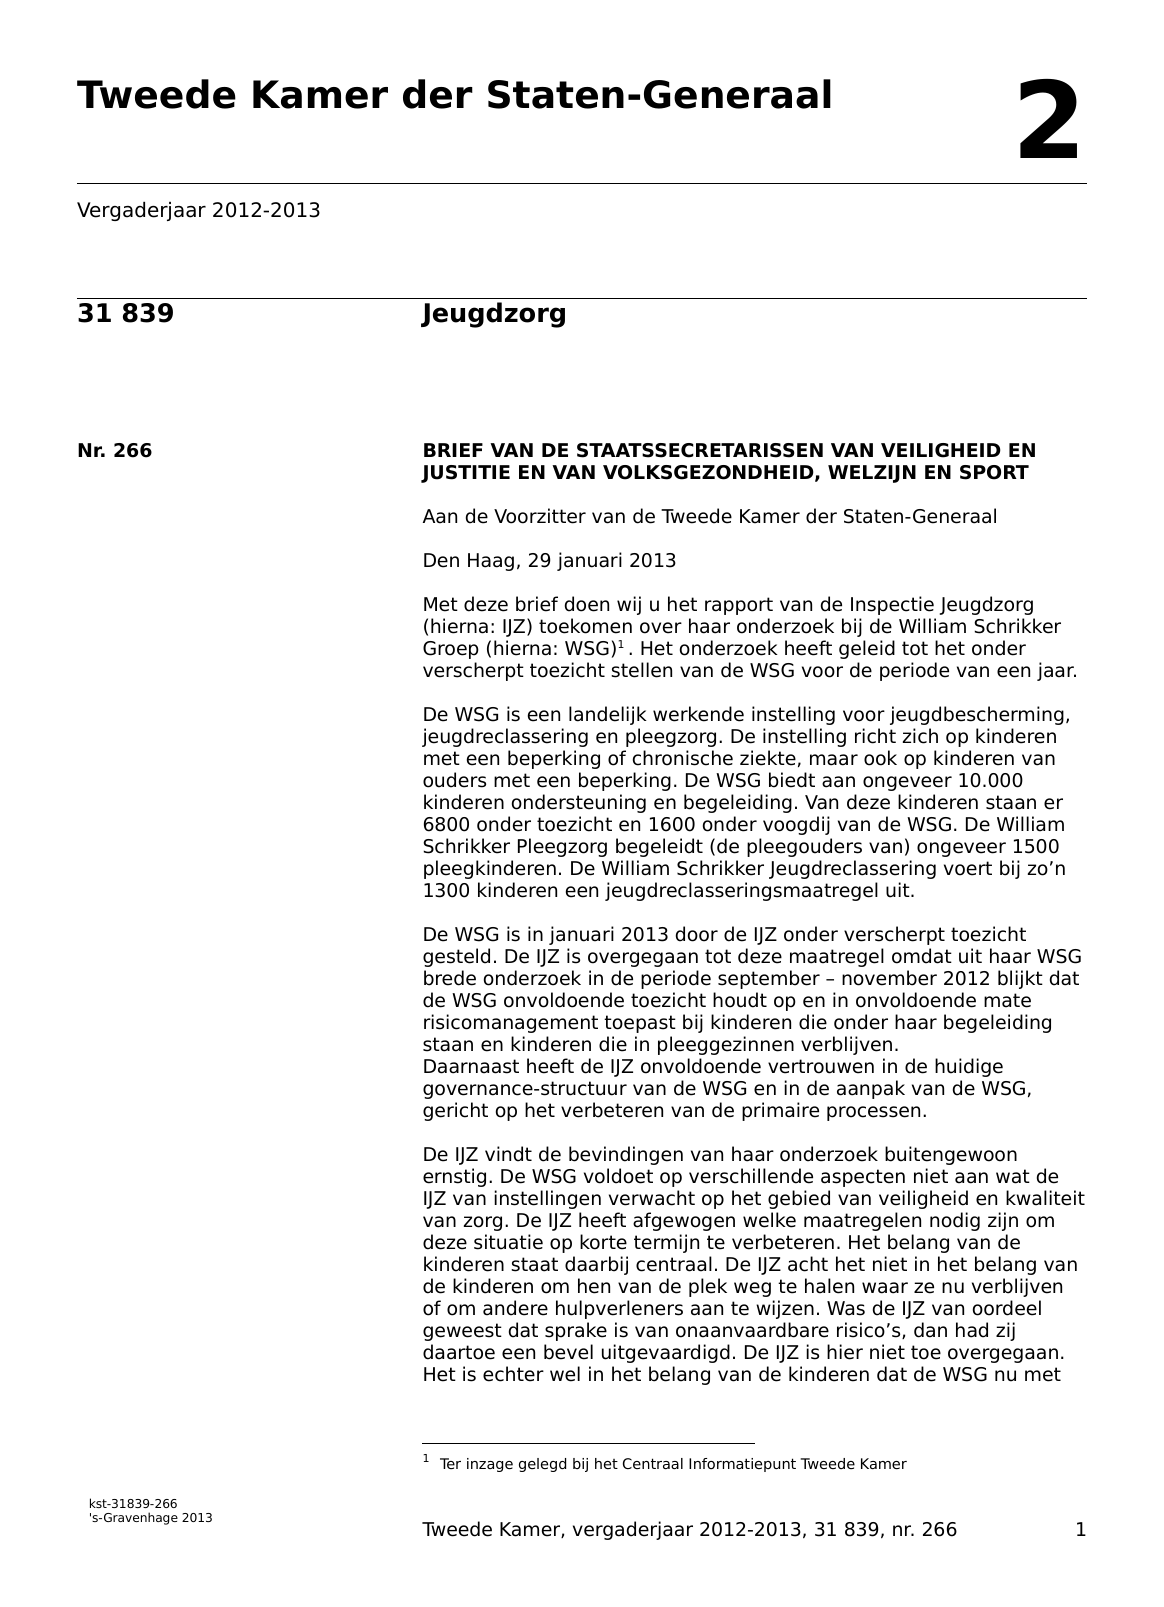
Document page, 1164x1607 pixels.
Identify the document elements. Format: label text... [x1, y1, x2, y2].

subtitle 31 839 Jeugdzorg [77, 299, 1087, 329]
text De WSG is in januari 2013 door de IJZ onder verscherpt toezicht gesteld. De IJZ is overgegaan tot deze maatregel omdat uit haar WSG brede onderzoek in de periode september – november 2012 blijkt dat de WSG onvoldoende toezicht houdt op en in onvoldoende mate risicomanagement toepast bij kinderen die onder haar begeleiding staan en kinderen die in pleeggezinnen verblijven. [422, 924, 1087, 1056]
table_cell Vergaderjaar 2012-2013 [77, 184, 1087, 298]
text Met deze brief doen wij u het rapport van de Inspectie Jeugdzorg (hierna: IJZ) toekomen over haar onderzoek bij de William Schrikker Groep (hierna: WSG). Het onderzoek heeft geleid tot het onder verscherpt toezicht stellen van de WSG voor de periode van een jaar. [422, 594, 1087, 682]
text 's-Gravenhage 2013 [88, 1511, 323, 1525]
table_header Tweede Kamer der Staten-Generaal [77, 59, 886, 183]
table_header 2 [886, 59, 1087, 183]
text Den Haag, 29 januari 2013 [422, 550, 1087, 572]
subtitle Nr. 266 BRIEF VAN DE STAATSSECRETARISSEN VAN VEILIGHEID EN JUSTITIE EN VAN VOLKSGEZONDHEID, WELZIJN EN SPORT [77, 440, 1087, 484]
text Daarnaast heeft de IJZ onvoldoende vertrouwen in de huidige governance-structuur van de WSG en in de aanpak van de WSG, gericht op het verbeteren van de primaire processen. [422, 1056, 1087, 1122]
text De WSG is een landelijk werkende instelling voor jeugdbescherming, jeugdreclassering en pleegzorg. De instelling richt zich op kinderen met een beperking of chronische ziekte, maar ook op kinderen van ouders met een beperking. De WSG biedt aan ongeveer 10.000 kinderen ondersteuning en begeleiding. Van deze kinderen staan er 6800 onder toezicht en 1600 onder voogdij van de WSG. De William Schrikker Pleegzorg begeleidt (de pleegouders van) ongeveer 1500 pleegkinderen. De William Schrikker Jeugdreclassering voert bij zo’n 1300 kinderen een jeugdreclasseringsmaatregel uit. [422, 704, 1087, 902]
text kst-31839-266 [88, 1497, 323, 1511]
text Aan de Voorzitter van de Tweede Kamer der Staten-Generaal [422, 506, 1087, 528]
text Ter inzage gelegd bij het Centraal Informatiepunt Tweede Kamer [422, 1452, 1087, 1474]
text De IJZ vindt de bevindingen van haar onderzoek buitengewoon ernstig. De WSG voldoet op verschillende aspecten niet aan wat de IJZ van instellingen verwacht op het gebied van veiligheid en kwaliteit van zorg. De IJZ heeft afgewogen welke maatregelen nodig zijn om deze situatie op korte termijn te verbeteren. Het belang van de kinderen staat daarbij centraal. De IJZ acht het niet in het belang van de kinderen om hen van de plek weg te halen waar ze nu verblijven of om andere hulpverleners aan te wijzen. Was de IJZ van oordeel geweest dat sprake is van onaanvaardbare risico’s, dan had zij daartoe een bevel uitgevaardigd. De IJZ is hier niet toe overgegaan. Het is echter wel in het belang van de kinderen dat de WSG nu met [422, 1144, 1087, 1386]
